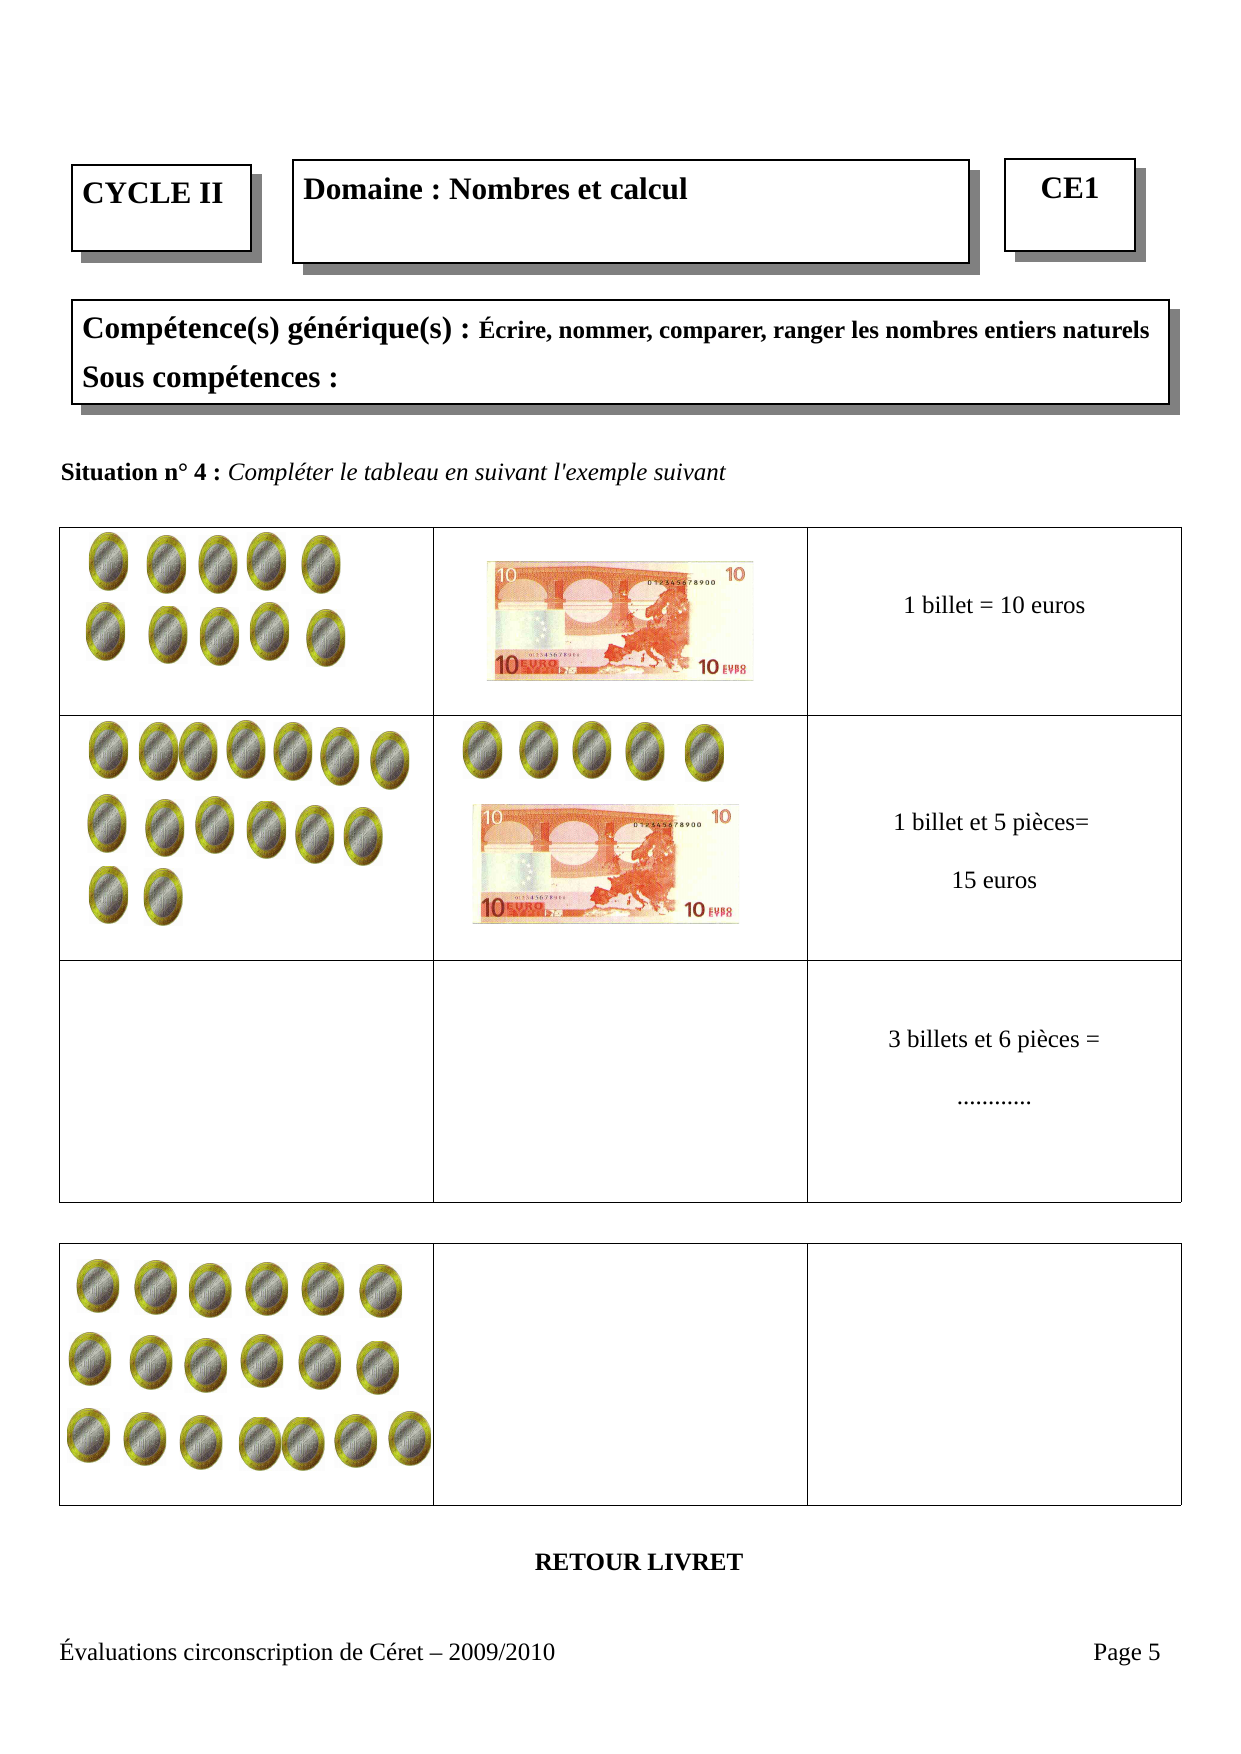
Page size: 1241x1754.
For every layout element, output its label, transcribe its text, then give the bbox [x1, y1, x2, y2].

table_header [60, 594, 433, 715]
text Situation n° 4 : Compléter le tableau en suivant l'exemple suivant [61, 457, 1181, 486]
picture [388, 1411, 432, 1466]
picture [246, 532, 287, 591]
picture [370, 731, 410, 790]
picture [472, 804, 740, 924]
picture [134, 1260, 178, 1315]
text RETOUR LIVRET [97, 1547, 1181, 1575]
picture [306, 609, 346, 667]
picture [519, 721, 559, 779]
table_header [60, 1395, 433, 1462]
table_header [808, 1244, 1181, 1505]
picture [88, 532, 129, 591]
picture [199, 607, 240, 666]
picture [301, 1262, 345, 1316]
picture [179, 1415, 223, 1470]
picture [88, 721, 129, 779]
table_header [60, 1244, 433, 1314]
picture [188, 1263, 232, 1318]
table_cell [60, 853, 433, 960]
picture [146, 535, 187, 594]
table_header [60, 1390, 356, 1394]
picture [356, 1341, 399, 1395]
table_cell 3 billets et 6 pièces = ............ [808, 961, 1181, 1202]
picture [462, 721, 503, 779]
picture [67, 1408, 111, 1463]
picture [238, 1417, 325, 1471]
picture [295, 805, 335, 864]
picture [198, 535, 238, 594]
table_header [60, 1315, 433, 1389]
picture [343, 807, 383, 866]
picture [572, 721, 612, 779]
table_cell 1 billet et 5 pièces= 15 euros [808, 716, 1181, 960]
picture [320, 727, 360, 786]
picture [88, 866, 129, 924]
picture [138, 722, 218, 781]
table_header 1 billet = 10 euros [808, 528, 1181, 715]
table_header [60, 528, 433, 593]
table_cell [60, 961, 433, 1202]
picture [76, 1259, 120, 1313]
table_header [60, 1463, 433, 1505]
table_header [434, 528, 807, 715]
table_cell [60, 716, 433, 789]
table_header [289, 1263, 301, 1314]
table_cell [60, 790, 433, 852]
table_cell [434, 961, 807, 1202]
picture [240, 1334, 284, 1388]
picture [246, 801, 287, 859]
table_header [434, 1244, 807, 1505]
picture [684, 724, 724, 782]
picture [123, 1412, 167, 1466]
picture [85, 602, 126, 661]
picture [143, 868, 183, 926]
picture [148, 606, 188, 664]
picture [301, 535, 341, 594]
picture [273, 722, 313, 781]
table_cell [434, 716, 807, 960]
picture [625, 722, 665, 781]
picture [195, 796, 235, 854]
picture [486, 561, 754, 681]
picture [249, 602, 290, 661]
picture [68, 1332, 112, 1386]
table_header [399, 1390, 433, 1394]
picture [298, 1335, 342, 1390]
picture [359, 1264, 403, 1318]
table_header [232, 1263, 245, 1314]
picture [129, 1335, 173, 1390]
picture [226, 720, 266, 779]
table_header [345, 1263, 433, 1314]
picture [334, 1414, 378, 1468]
picture [184, 1338, 228, 1393]
picture [145, 799, 185, 857]
table_header [178, 1263, 188, 1314]
picture [87, 794, 127, 853]
picture [245, 1262, 289, 1316]
